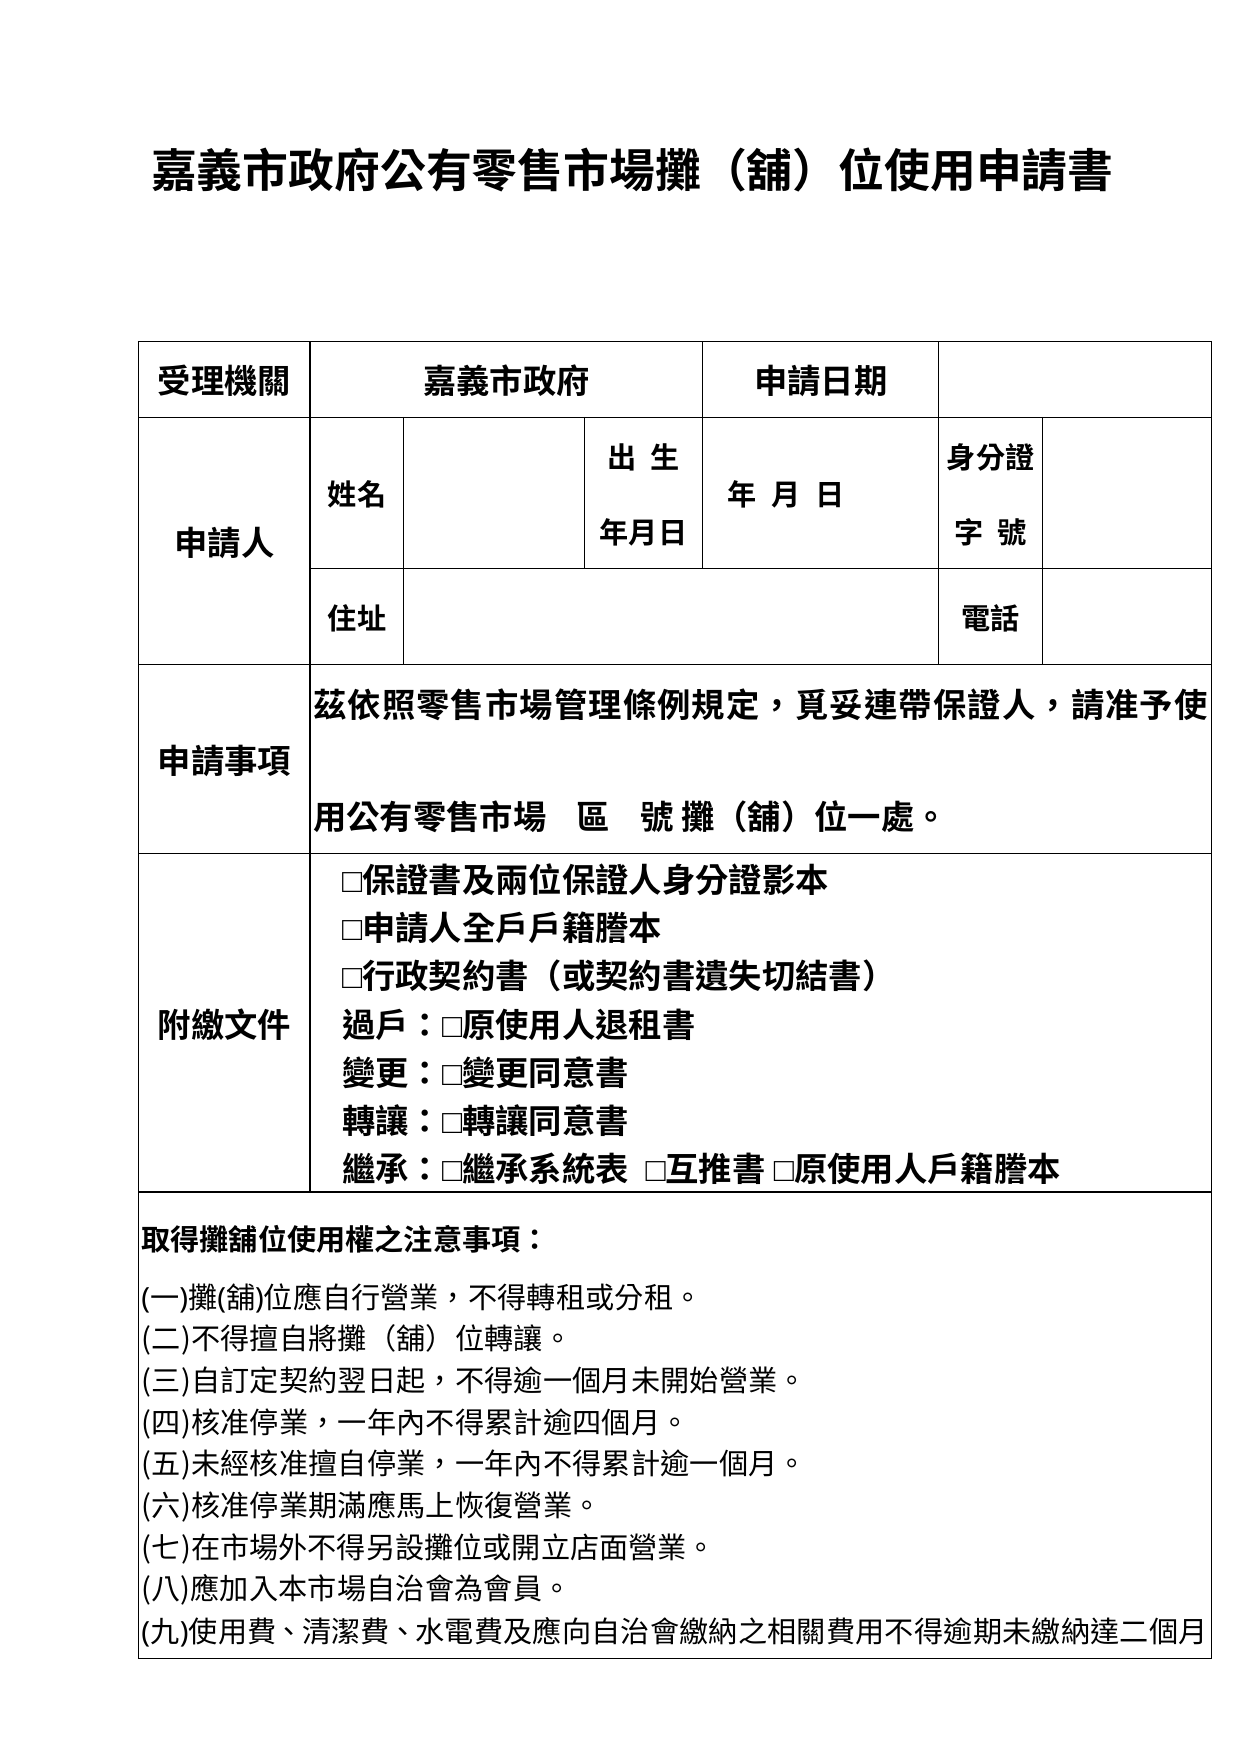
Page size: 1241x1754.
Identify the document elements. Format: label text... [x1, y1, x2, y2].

table_header 嘉義市政府 [311, 342, 702, 417]
table_cell [404, 418, 584, 568]
table_cell □保證書及兩位保證人身分證影本 □申請人全戶戶籍謄本 □行政契約書（或契約書遺失切結書） 過戶：□原使用人退租書 變更：□變更同意書 轉讓：□轉讓同意書 繼承：□繼承系統表 □互推書 □原使用人戶籍謄本 [311, 854, 1211, 1191]
table_cell [404, 569, 938, 664]
table_cell 電話 [939, 569, 1042, 664]
table_cell [1043, 569, 1211, 664]
table_cell [1043, 418, 1211, 568]
table_cell 出 生 年月日 [585, 418, 702, 568]
table_cell 取得攤舖位使用權之注意事項： (一)攤(舖)位應自行營業，不得轉租或分租。 (二)不得擅自將攤（舖）位轉讓。 (三)自訂定契約翌日起，不得逾一個月未開始營業。 (四)核准停業，一年內不得累計逾四個月。 (五)未經核准擅自停業，一年內不得累計逾一個月。 (六)核准停業期滿應馬上恢復營業。 (七)在市場外不得另設攤位或開立店面營業。 (八)應加入本市場自治會為會員。 (九)使用費、清潔費、水電費及應向自治會繳納之相關費用不得逾期未繳納達二個月 [139, 1193, 1211, 1658]
table_header 申請日期 [703, 342, 938, 417]
table_header [939, 342, 1211, 417]
table_cell 申請人 [139, 418, 309, 664]
text 嘉義市政府公有零售市場攤（舖）位使用申請書 [142, 130, 1122, 205]
table_header 受理機關 [139, 342, 309, 417]
table_cell 附繳文件 [139, 854, 309, 1191]
table_cell 姓名 [311, 418, 403, 568]
table_cell 身分證 字 號 [939, 418, 1042, 568]
table_cell 住址 [311, 569, 403, 664]
table_cell 年 月 日 [703, 418, 938, 568]
table_cell 茲依照零售市場管理條例規定，覓妥連帶保證人，請准予使用公有零售市場 區 號 攤（舖）位一處。 [311, 665, 1211, 853]
table_cell 申請事項 [139, 665, 309, 853]
